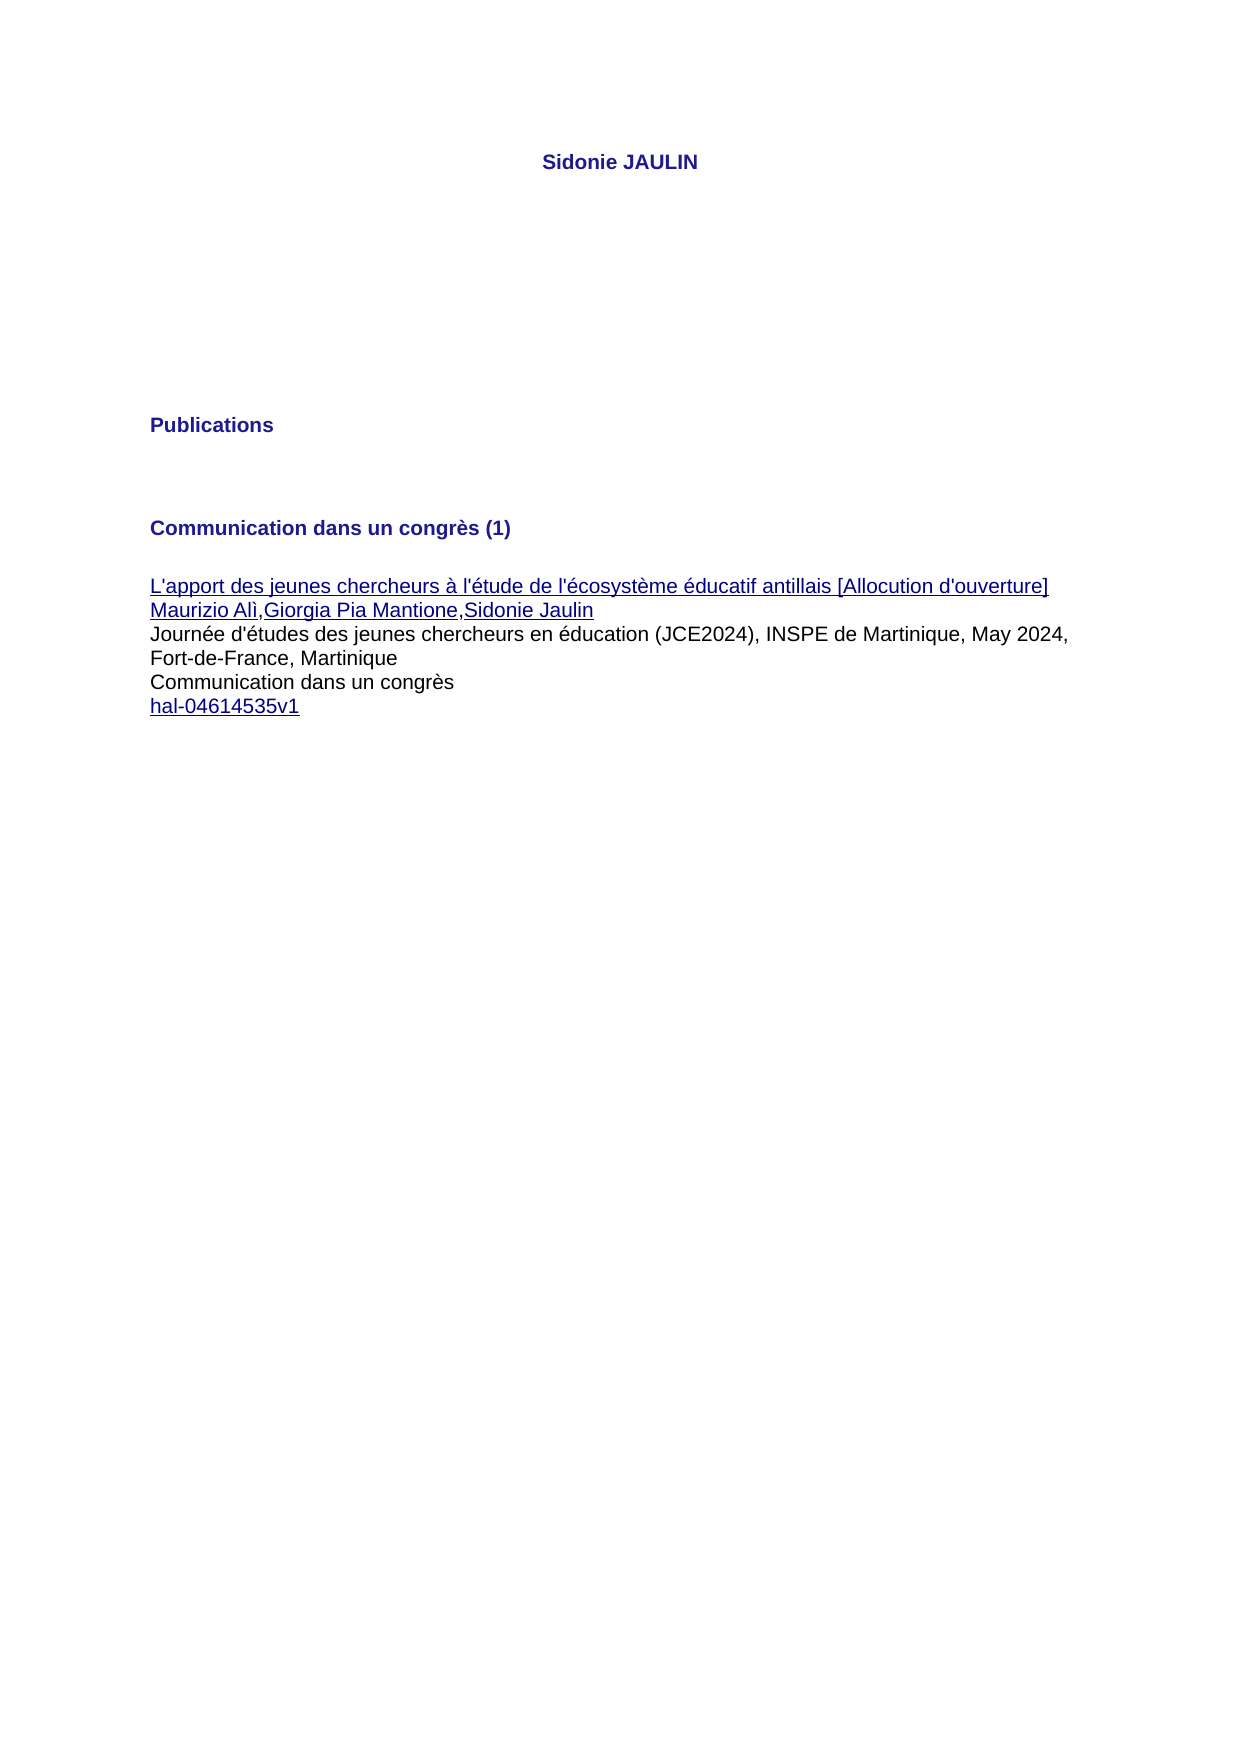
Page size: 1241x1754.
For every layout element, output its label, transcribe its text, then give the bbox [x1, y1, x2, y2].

subtitle Sidonie JAULIN [150, 150, 1090, 174]
table_header L'apport des jeunes chercheurs à l'étude de l'écosystème éducatif antillais [Allocution d'ouverture] Maurizio Alì,Giorgia Pia Mantione,Sidonie Jaulin Journée d'études des jeunes chercheurs en éducation (JCE2024), INSPE de Martinique, May 2024, Fort-de-France, Martinique Communication dans un congrès hal-04614535v1 [150, 574, 1090, 718]
subtitle Publications [150, 412, 1090, 436]
subtitle Communication dans un congrès (1) [150, 516, 1090, 539]
